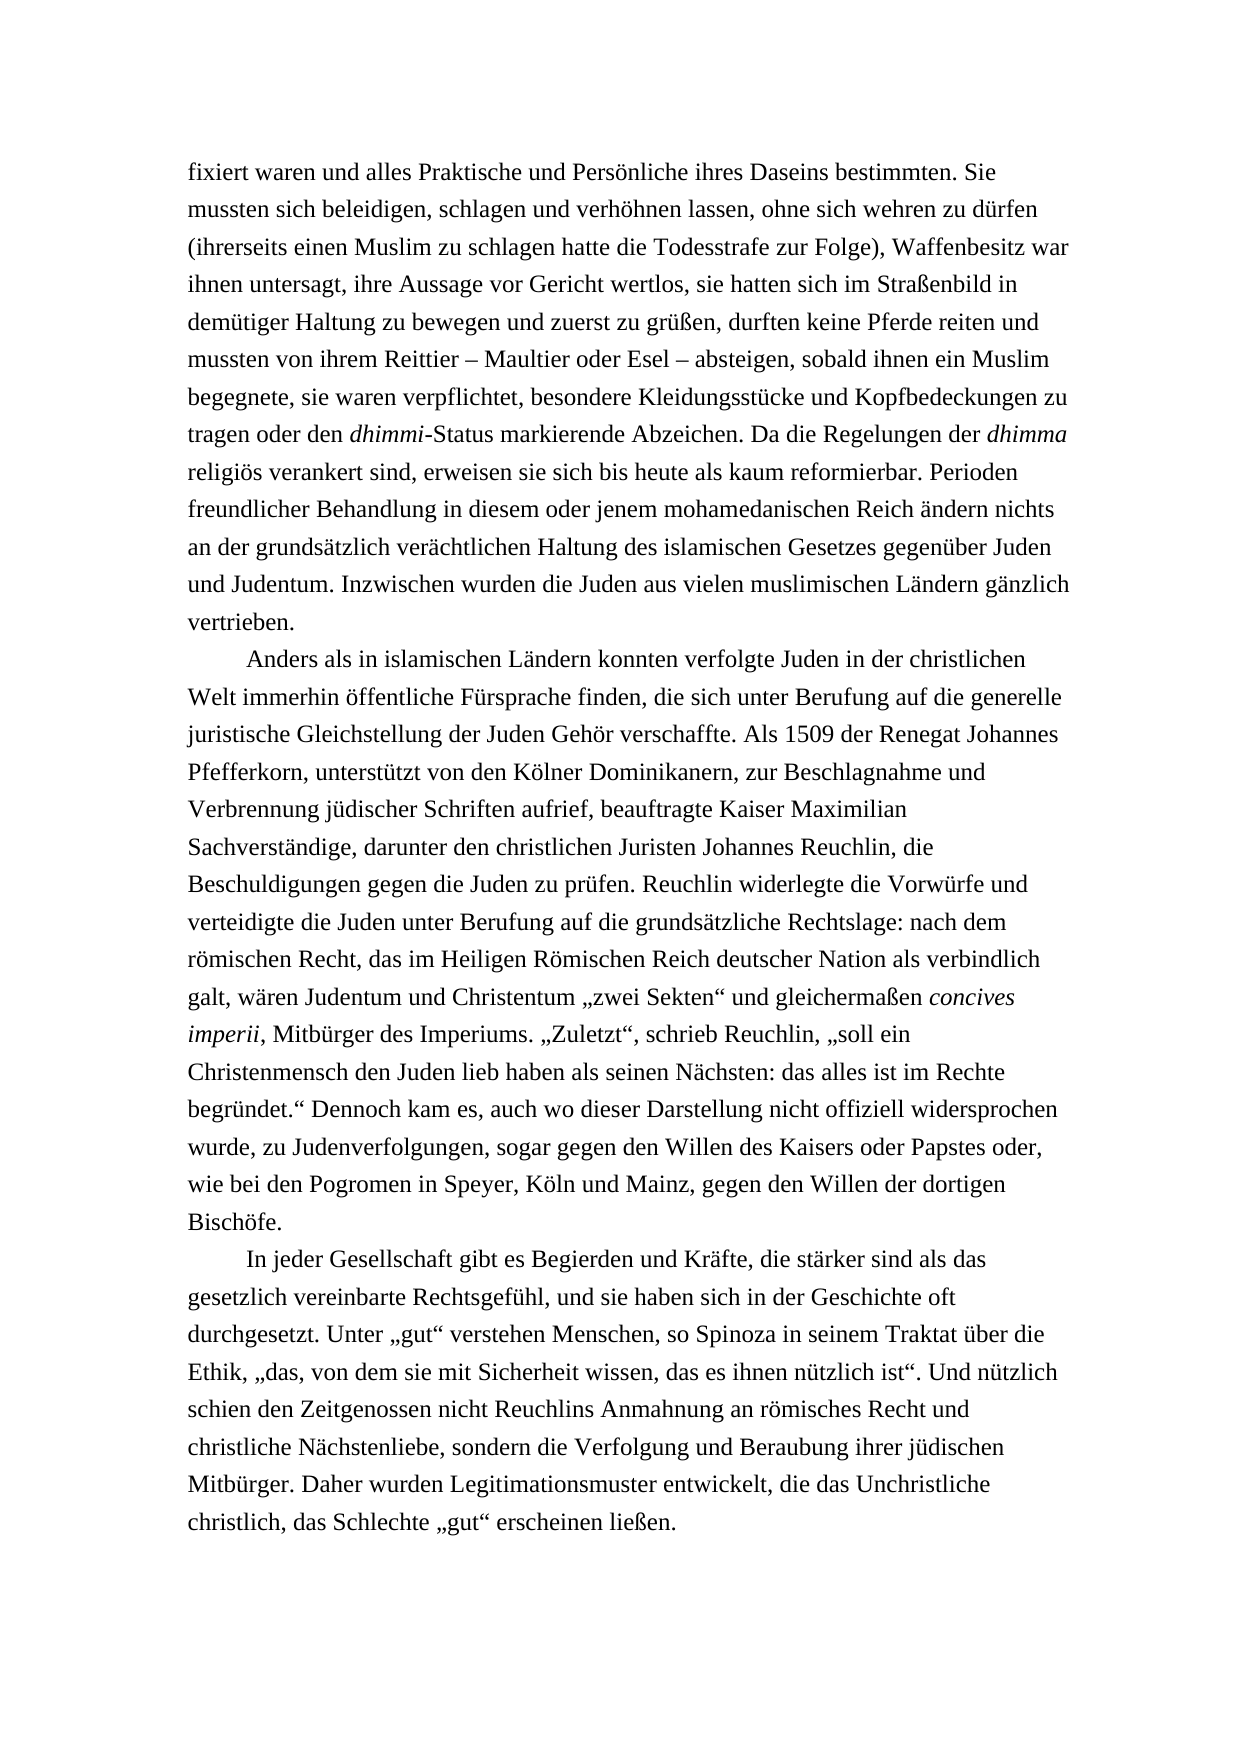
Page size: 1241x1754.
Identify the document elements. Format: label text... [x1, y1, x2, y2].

text In jeder Gesellschaft gibt es Begierden und Kräfte, die stärker sind als das gesetzlich vereinbarte Rechtsgefühl, und sie haben sich in der Geschichte oft durchgesetzt. Unter „gut“ verstehen Menschen, so Spinoza in seinem Traktat über die Ethik, „das, von dem sie mit Sicherheit wissen, das es ihnen nützlich ist“. Und nützlich schien den Zeitgenossen nicht Reuchlins Anmahnung an römisches Recht und christliche Nächstenliebe, sondern die Verfolgung und Beraubung ihrer jüdischen Mitbürger. Daher wurden Legitimationsmuster entwickelt, die das Unchristliche christlich, das Schlechte „gut“ erscheinen ließen. [187, 1237, 1070, 1537]
text fixiert waren und alles Praktische und Persönliche ihres Daseins bestimmten. Sie mussten sich beleidigen, schlagen und verhöhnen lassen, ohne sich wehren zu dürfen (ihrerseits einen Muslim zu schlagen hatte die Todesstrafe zur Folge), Waffenbesitz war ihnen untersagt, ihre Aussage vor Gericht wertlos, sie hatten sich im Straßenbild in demütiger Haltung zu bewegen und zuerst zu grüßen, durften keine Pferde reiten und mussten von ihrem Reittier – Maultier oder Esel – absteigen, sobald ihnen ein Muslim begegnete, sie waren verpflichtet, besondere Kleidungsstücke und Kopfbedeckungen zu tragen oder den dhimmi-Status markierende Abzeichen. Da die Regelungen der dhimma religiös verankert sind, erweisen sie sich bis heute als kaum reformierbar. Perioden freundlicher Behandlung in diesem oder jenem mohamedanischen Reich ändern nichts an der grundsätzlich verächtlichen Haltung des islamischen Gesetzes gegenüber Juden und Judentum. Inzwischen wurden die Juden aus vielen muslimischen Ländern gänzlich vertrieben. [187, 150, 1070, 637]
text Anders als in islamischen Ländern konnten verfolgte Juden in der christlichen Welt immerhin öffentliche Fürsprache finden, die sich unter Berufung auf die generelle juristische Gleichstellung der Juden Gehör verschaffte. Als 1509 der Renegat Johannes Pfefferkorn, unterstützt von den Kölner Dominikanern, zur Beschlagnahme und Verbrennung jüdischer Schriften aufrief, beauftragte Kaiser Maximilian Sachverständige, darunter den christlichen Juristen Johannes Reuchlin, die Beschuldigungen gegen die Juden zu prüfen. Reuchlin widerlegte die Vorwürfe und verteidigte die Juden unter Berufung auf die grundsätzliche Rechtslage: nach dem römischen Recht, das im Heiligen Römischen Reich deutscher Nation als verbindlich galt, wären Judentum und Christentum „zwei Sekten“ und gleichermaßen concives imperii, Mitbürger des Imperiums. „Zuletzt“, schrieb Reuchlin, „soll ein Christenmensch den Juden lieb haben als seinen Nächsten: das alles ist im Rechte begründet.“ Dennoch kam es, auch wo dieser Darstellung nicht offiziell widersprochen wurde, zu Judenverfolgungen, sogar gegen den Willen des Kaisers oder Papstes oder, wie bei den Pogromen in Speyer, Köln und Mainz, gegen den Willen der dortigen Bischöfe. [187, 637, 1070, 1237]
